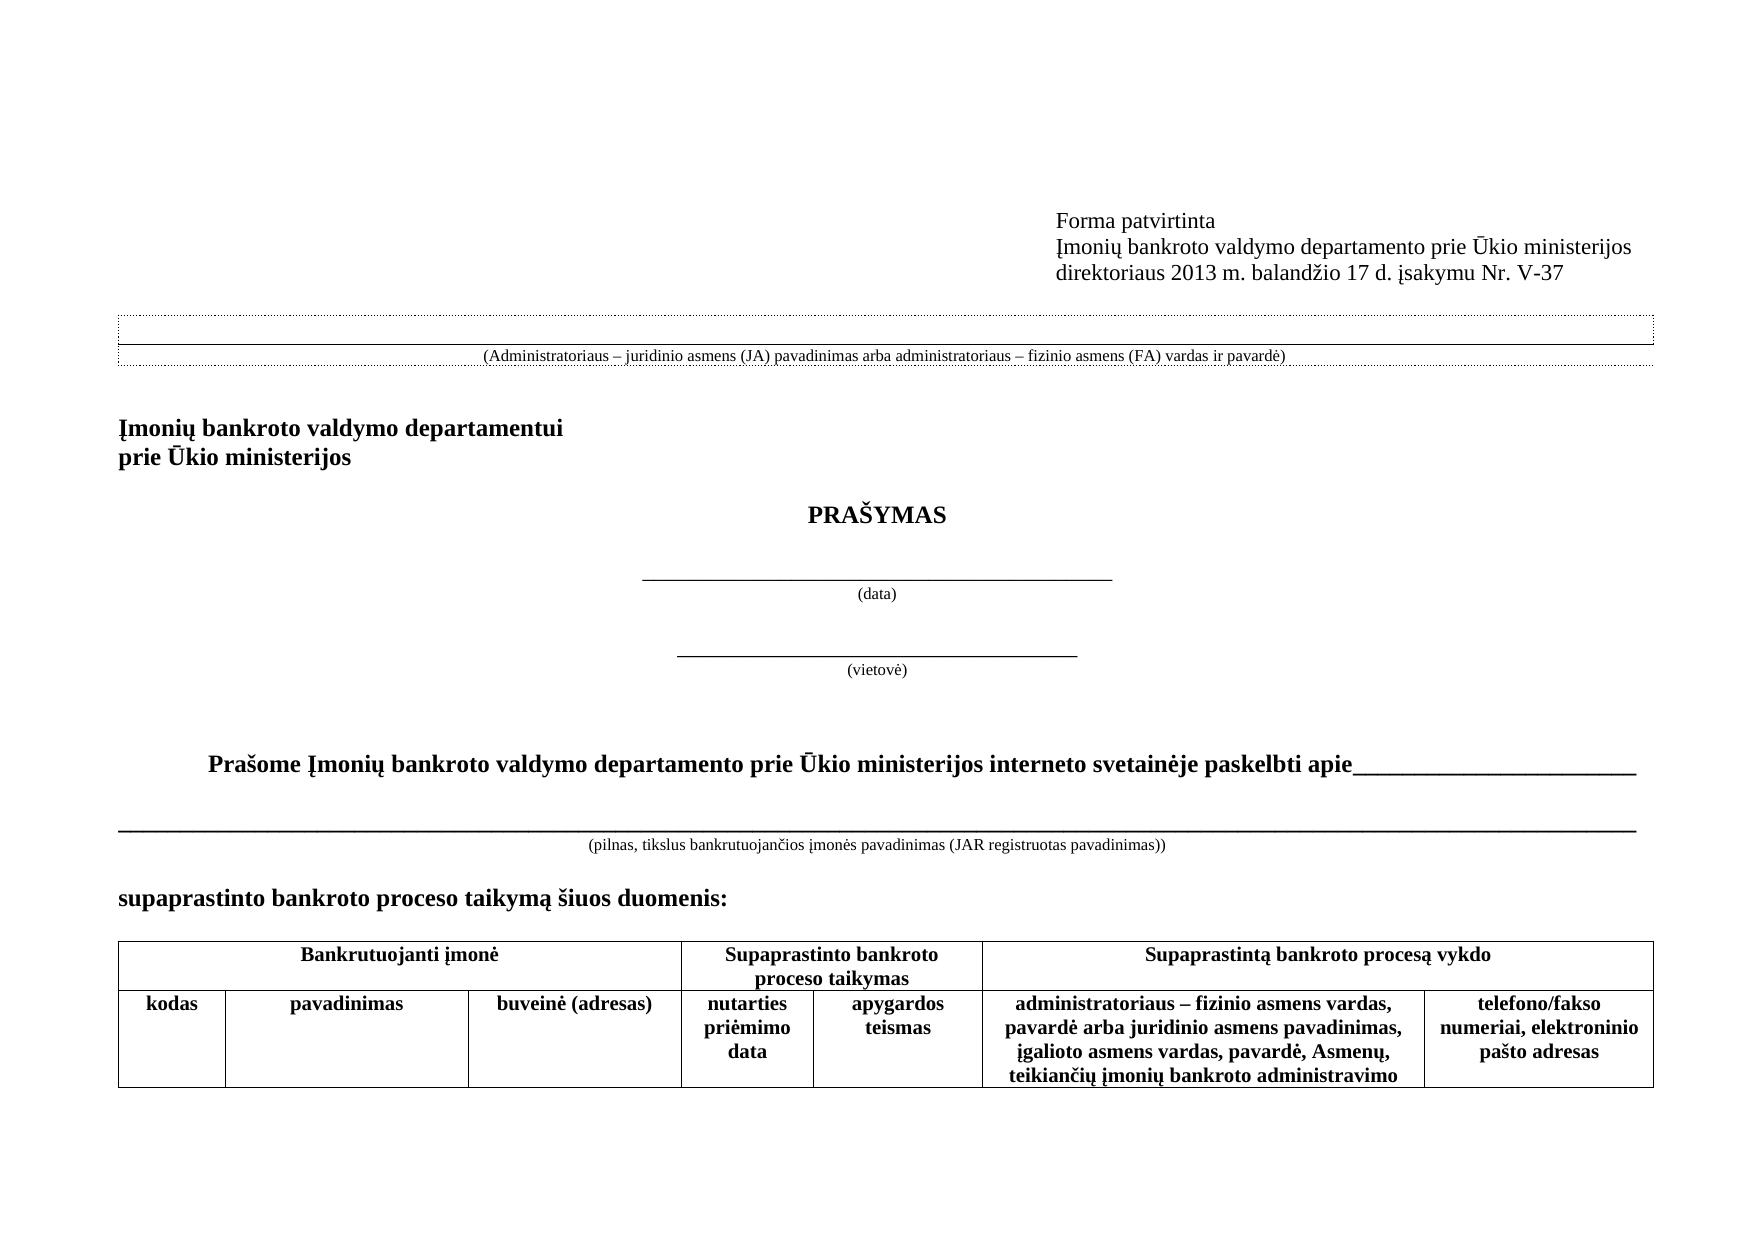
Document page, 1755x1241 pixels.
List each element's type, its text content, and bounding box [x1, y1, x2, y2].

text Forma patvirtinta [1056, 207, 1636, 233]
table_cell nutarties priėmimo data [682, 991, 813, 1087]
text (data) [118, 583, 1636, 603]
text _________________________________________ [118, 557, 1636, 583]
text PRAŠYMAS [118, 500, 1636, 528]
text Įmonių bankroto valdymo departamentui [118, 413, 1636, 442]
table_cell kodas [119, 991, 225, 1087]
table_cell administratoriaus – fizinio asmens vardas, pavardė arba juridinio asmens pavadinimas, įgalioto asmens vardas, pavardė, Asmenų, teikiančių įmonių bankroto administravimo [983, 991, 1424, 1087]
table_header [118, 315, 1654, 344]
table_header Bankrutuojanti įmonė [119, 942, 681, 990]
table_header Supaprastinto bankroto proceso taikymas [682, 942, 982, 990]
table_cell apygardos teismas [814, 991, 982, 1087]
table_cell buveinė (adresas) [469, 991, 681, 1087]
text supaprastinto bankroto proceso taikymą šiuos duomenis: [118, 883, 1636, 912]
text (pilnas, tikslus bankrutuojančios įmonės pavadinimas (JAR registruotas pavadinimas)) [118, 835, 1636, 854]
text (vietovė) [118, 660, 1636, 679]
text Įmonių bankroto valdymo departamento prie Ūkio ministerijos direktoriaus 2013 m. balandžio 17 d. įsakymu Nr. V-37 [1056, 233, 1636, 286]
table_cell (Administratoriaus – juridinio asmens (JA) pavadinimas arba administratoriaus – fizinio asmens (FA) vardas ir pavardė) [118, 345, 1654, 364]
text _ [118, 806, 1636, 831]
table_cell pavadinimas [226, 991, 468, 1087]
text prie Ūkio ministerijos [118, 442, 1636, 471]
table_cell [118, 365, 1654, 385]
text ________________________________ [118, 631, 1636, 660]
table_cell telefono/fakso numeriai, elektroninio pašto adresas [1425, 991, 1653, 1087]
text Prašome Įmonių bankroto valdymo departamento prie Ūkio ministerijos interneto svetainėje paskelbti apie [118, 749, 1636, 778]
table_header Supaprastintą bankroto procesą vykdo [983, 942, 1653, 990]
